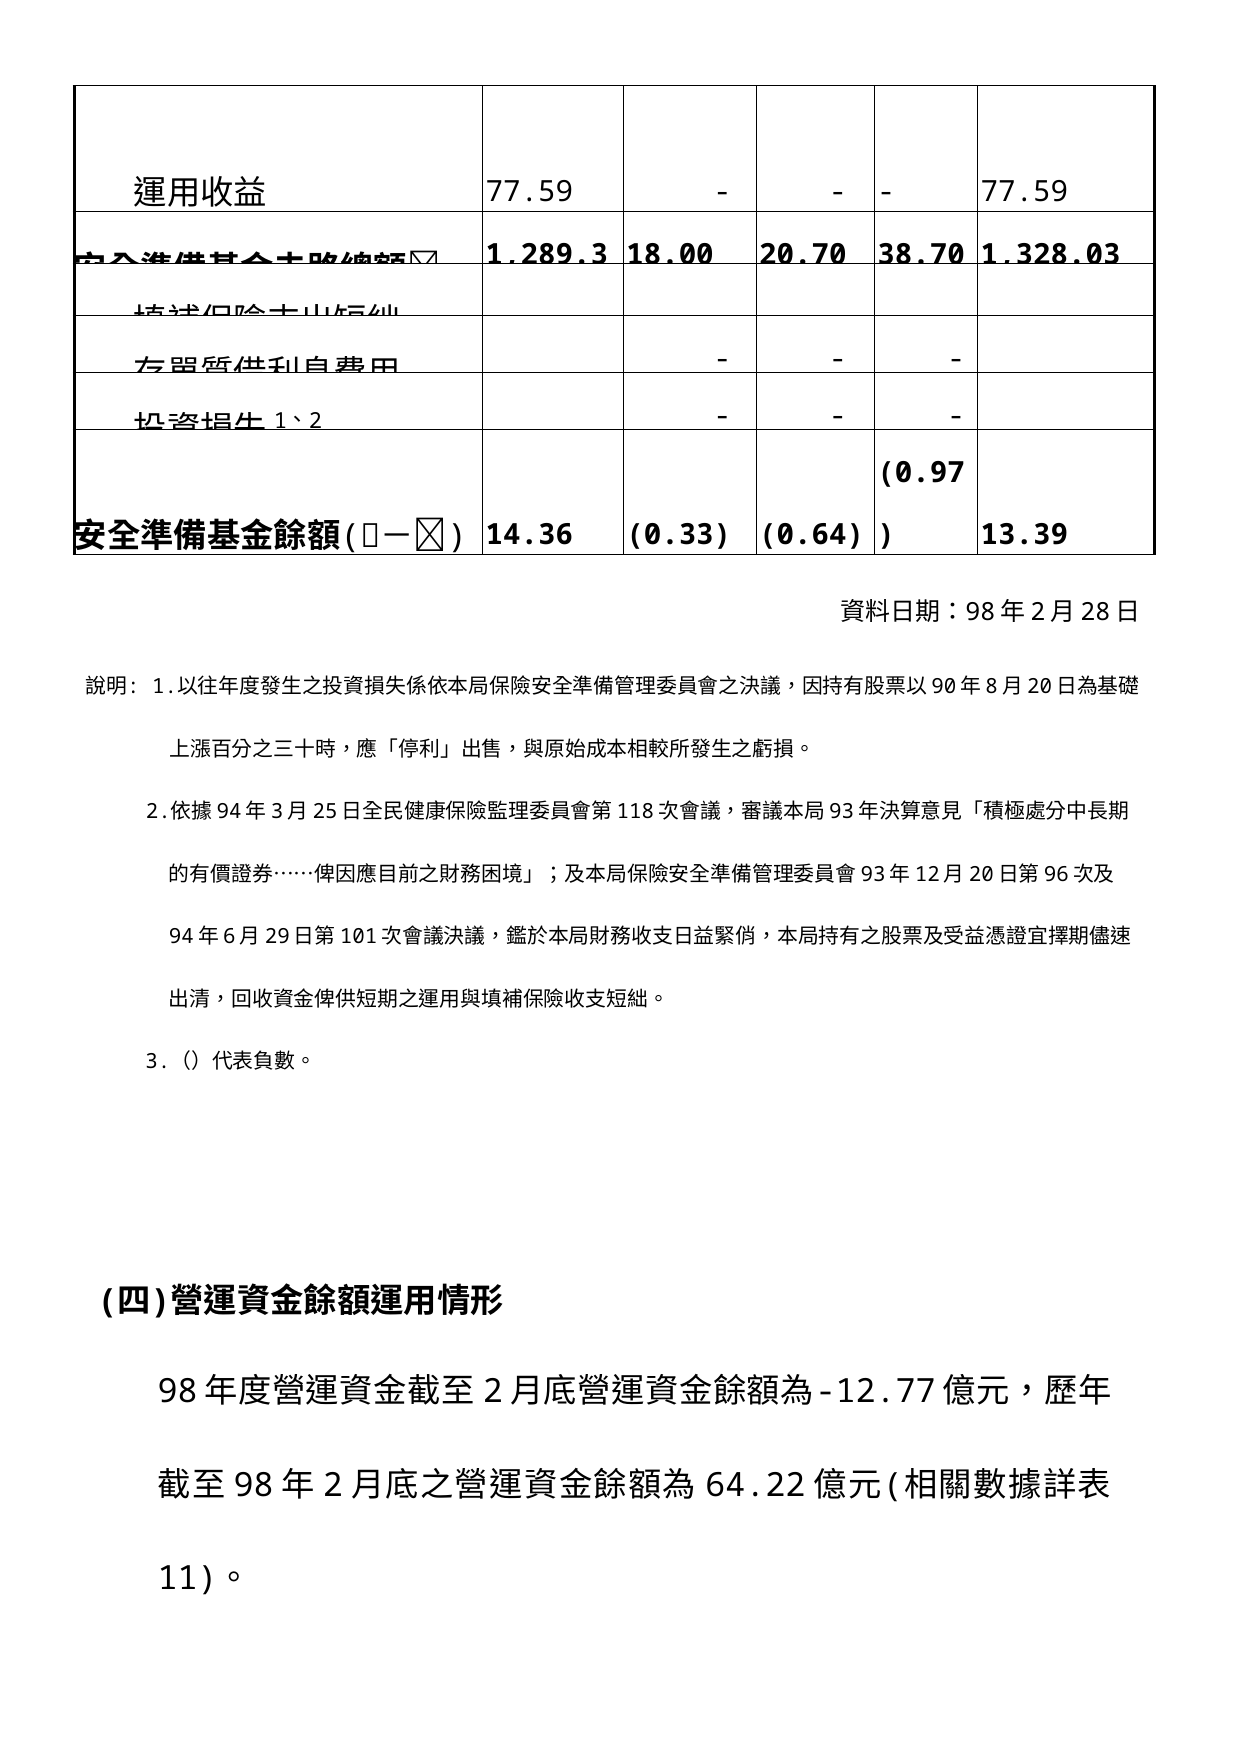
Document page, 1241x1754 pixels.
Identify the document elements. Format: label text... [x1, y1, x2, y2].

table_cell 14.36 [483, 430, 623, 554]
table_cell 填補保險支出短絀 [76, 264, 482, 315]
table_cell 77.59 [483, 86, 623, 211]
table_cell - [624, 373, 756, 429]
table_cell 安全準備基金去路總額 [76, 212, 482, 263]
table_cell 存單質借利息費用 [76, 316, 482, 372]
table_cell - [624, 86, 756, 211]
text 3.（）代表負數。 [145, 1018, 1147, 1080]
table_cell - [875, 373, 977, 429]
table_cell 1,328.03 [978, 212, 1153, 263]
table_cell 1,289.33 [483, 212, 623, 263]
text 資料日期：98年2月28日 [85, 568, 1140, 630]
table_cell 10.21 [483, 373, 623, 429]
table_cell 1,279.01 [483, 264, 623, 315]
table_cell 20.70 [757, 212, 874, 263]
table_cell 1,317.71 [978, 264, 1153, 315]
table_cell - [875, 316, 977, 372]
table_cell 18.00 [624, 264, 756, 315]
table_cell 18.00 [624, 212, 756, 263]
table_cell 38.70 [875, 264, 977, 315]
table_cell - [875, 86, 977, 211]
table_cell (0.33) [624, 430, 756, 554]
table_cell 20.70 [757, 264, 874, 315]
table_cell 投資損失1、2 [76, 373, 482, 429]
table_cell 安全準備基金餘額(－) [76, 430, 482, 554]
table_cell - [624, 316, 756, 372]
table_cell (0.97) [875, 430, 977, 554]
table_cell 38.70 [875, 212, 977, 263]
table_cell - [757, 316, 874, 372]
table_cell 10.21 [978, 373, 1153, 429]
text 98年度營運資金截至2月底營運資金餘額為-12.77億元，歷年截至98年2月底之營運資金餘額為64.22億元(相關數據詳表11)。 [157, 1346, 1112, 1596]
table_cell 0.11 [978, 316, 1153, 372]
text (四)營運資金餘額運用情形 [77, 1273, 1152, 1322]
table_cell 0.11 [483, 316, 623, 372]
text 說明: 1.以往年度發生之投資損失係依本局保險安全準備管理委員會之決議，因持有股票以90年8月20日為基礎上漲百分之三十時，應「停利」出售，與原始成本相較所發生之虧損。 [85, 643, 1140, 768]
table_cell - [757, 86, 874, 211]
table_cell 安全準備基金去路總額 [413, 252, 434, 263]
table_cell (0.64) [757, 430, 874, 554]
table_cell 13.39 [978, 430, 1153, 554]
table_cell 77.59 [978, 86, 1153, 211]
table_cell 運用收益 [76, 86, 482, 211]
table_cell - [757, 373, 874, 429]
text 2.依據94年3月25日全民健康保險監理委員會第118次會議，審議本局93年決算意見「積極處分中長期的有價證券……俾因應目前之財務困境」；及本局保險安全準備管理委員會93年12月20日第96次及94年6月29日第101次會議決議，鑑於本局財務收支日益緊俏，本局持有之股票及受益憑證宜擇期儘速出清，回收資金俾供短期之運用與填補保險收支短絀。 [146, 768, 1140, 1018]
